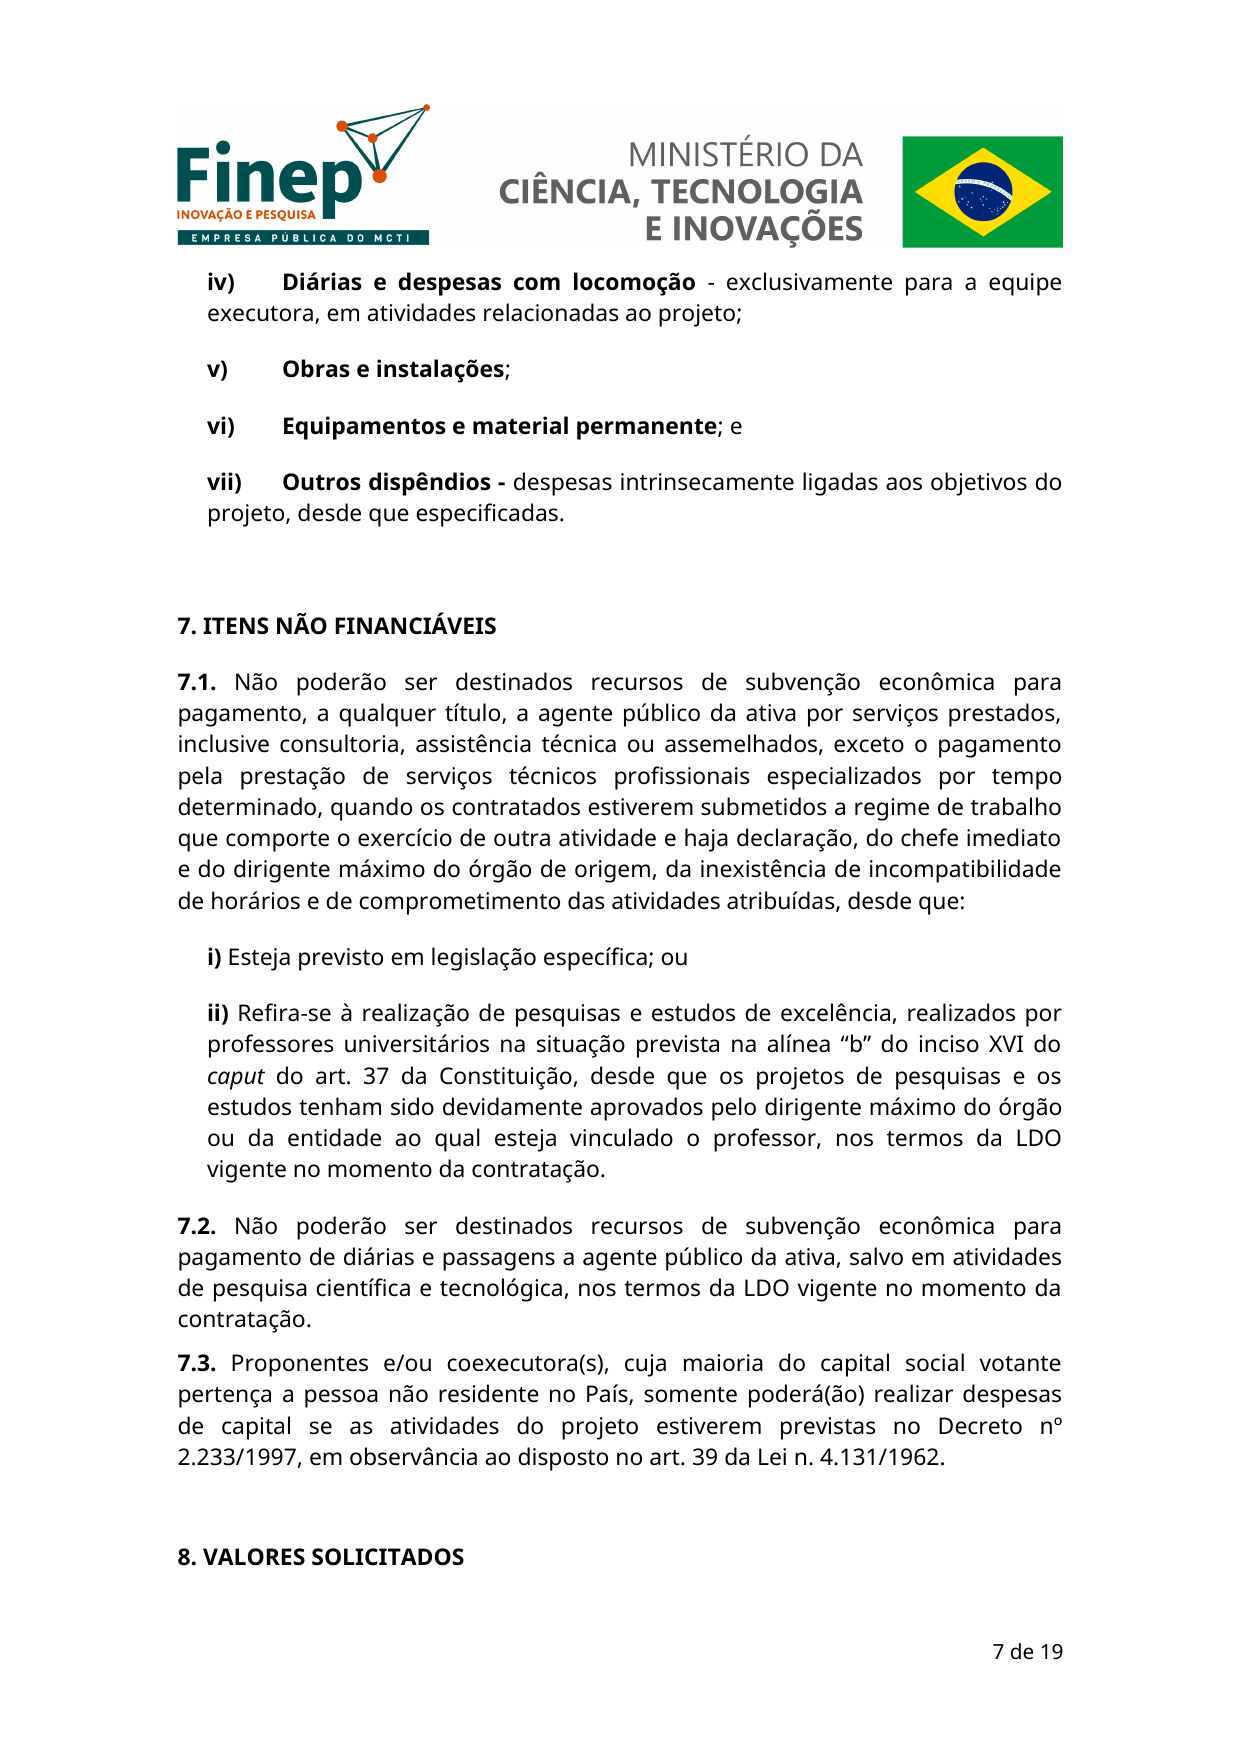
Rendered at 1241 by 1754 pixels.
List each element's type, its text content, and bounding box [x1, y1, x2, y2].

list Obras e instalações; [207, 353, 1063, 384]
text 7.2. Não poderão ser destinados recursos de subvenção econômica para pagamento de diárias e passagens a agente público da ativa, salvo em atividades de pesquisa científica e tecnológica, nos termos da LDO vigente no momento da contratação. [177, 1209, 1063, 1334]
text 7.3. Proponentes e/ou coexecutora(s), cuja maioria do capital social votante pertença a pessoa não residente no País, somente poderá(ão) realizar despesas de capital se as atividades do projeto estiverem previstas no Decreto nº 2.233/1997, em observância ao disposto no art. 39 da Lei n. 4.131/1962. [177, 1347, 1063, 1472]
text ii) Refira-se à realização de pesquisas e estudos de excelência, realizados por professores universitários na situação prevista na alínea “b” do inciso XVI do caput do art. 37 da Constituição, desde que os projetos de pesquisas e os estudos tenham sido devidamente aprovados pelo dirigente máximo do órgão ou da entidade ao qual esteja vinculado o professor, nos termos da LDO vigente no momento da contratação. [207, 997, 1063, 1184]
text 7. ITENS NÃO FINANCIÁVEIS [177, 609, 1063, 641]
text 7.1. Não poderão ser destinados recursos de subvenção econômica para pagamento, a qualquer título, a agente público da ativa por serviços prestados, inclusive consultoria, assistência técnica ou assemelhados, exceto o pagamento pela prestação de serviços técnicos profissionais especializados por tempo determinado, quando os contratados estiverem submetidos a regime de trabalho que comporte o exercício de outra atividade e haja declaração, do chefe imediato e do dirigente máximo do órgão de origem, da inexistência de incompatibilidade de horários e de comprometimento das atividades atribuídas, desde que: [177, 666, 1063, 916]
text i) Esteja previsto em legislação específica; ou [207, 941, 1063, 972]
list Equipamentos e material permanente; e [207, 409, 1063, 441]
list Diárias e despesas com locomoção - exclusivamente para a equipe executora, em atividades relacionadas ao projeto; [207, 266, 1063, 328]
list Outros dispêndios - despesas intrinsecamente ligadas aos objetivos do projeto, desde que especificadas. [207, 466, 1063, 528]
text 8. VALORES SOLICITADOS [177, 1541, 1063, 1572]
